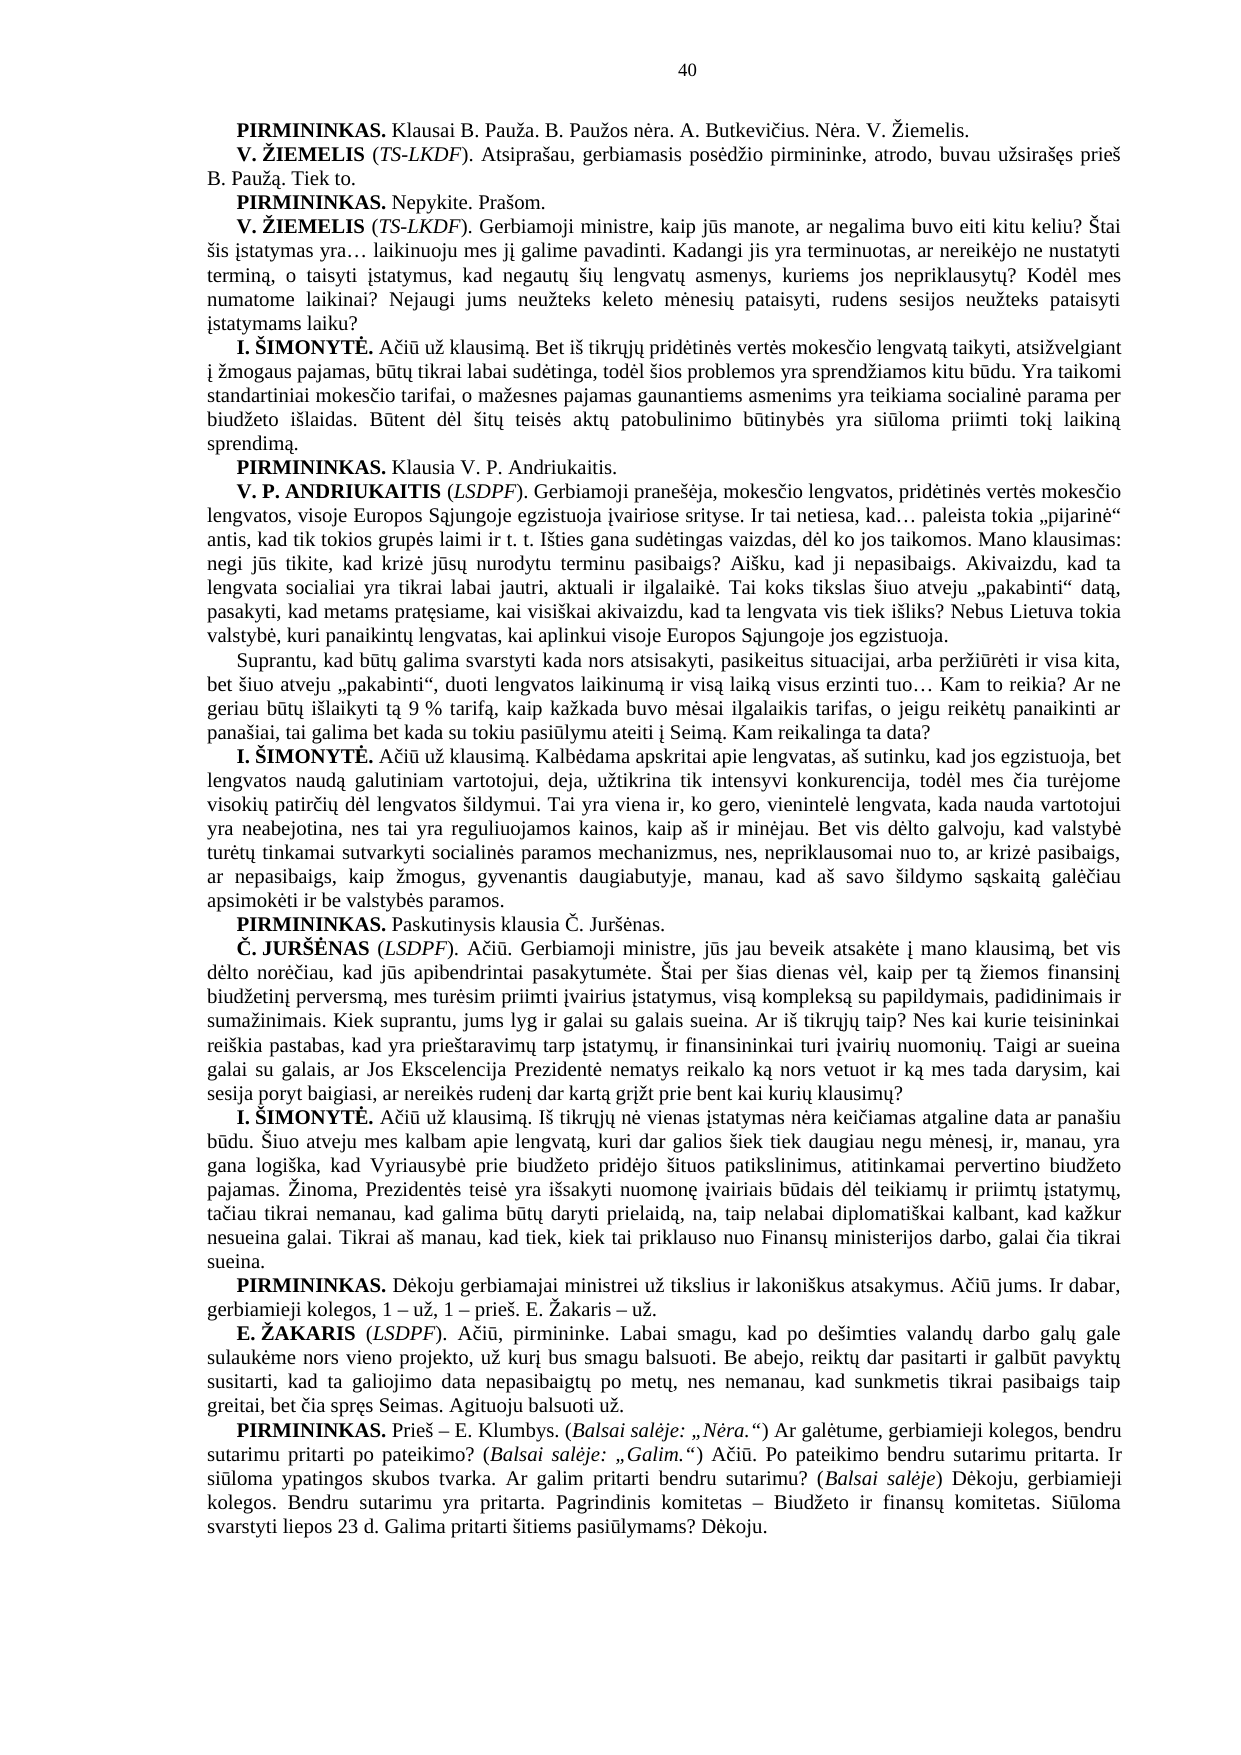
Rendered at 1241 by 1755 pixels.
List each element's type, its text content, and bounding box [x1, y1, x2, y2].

text PIRMININKAS. Nepykite. Prašom. [207, 190, 1122, 214]
text PIRMININKAS. Klausai B. Pauža. B. Paužos nėra. A. Butkevičius. Nėra. V. Žiemelis. [207, 118, 1122, 142]
text PIRMININKAS. Klausia V. P. Andriukaitis. [207, 455, 1122, 479]
text PIRMININKAS. Paskutinysis klausia Č. Juršėnas. [207, 912, 1122, 936]
text PIRMININKAS. Dėkoju gerbiamajai ministrei už tikslius ir lakoniškus atsakymus. Ačiū jums. Ir dabar, gerbiamieji kolegos, 1 – už, 1 – prieš. E. Žakaris – už. [207, 1273, 1122, 1321]
text PIRMININKAS. Prieš – E. Klumbys. (Balsai salėje: „Nėra.“) Ar galėtume, gerbiamieji kolegos, bendru sutarimu pritarti po pateikimo? (Balsai salėje: „Galim.“) Ačiū. Po pateikimo bendru sutarimu pritarta. Ir siūloma ypatingos skubos tvarka. Ar galim pritarti bendru sutarimu? (Balsai salėje) Dėkoju, gerbiamieji kolegos. Bendru sutarimu yra pritarta. Pagrindinis komitetas – Biudžeto ir finansų komitetas. Siūloma svarstyti liepos 23 d. Galima pritarti šitiems pasiūlymams? Dėkoju. [207, 1417, 1122, 1538]
text I. ŠIMONYTĖ. Ačiū už klausimą. Kalbėdama apskritai apie lengvatas, aš sutinku, kad jos egzistuoja, bet lengvatos naudą galutiniam vartotojui, deja, užtikrina tik intensyvi konkurencija, todėl mes čia turėjome visokių patirčių dėl lengvatos šildymui. Tai yra viena ir, ko gero, vienintelė lengvata, kada nauda vartotojui yra neabejotina, nes tai yra reguliuojamos kainos, kaip aš ir minėjau. Bet vis dėlto galvoju, kad valstybė turėtų tinkamai sutvarkyti socialinės paramos mechanizmus, nes, nepriklausomai nuo to, ar krizė pasibaigs, ar nepasibaigs, kaip žmogus, gyvenantis daugiabutyje, manau, kad aš savo šildymo sąskaitą galėčiau apsimokėti ir be valstybės paramos. [207, 744, 1122, 912]
text I. ŠIMONYTĖ. Ačiū už klausimą. Iš tikrųjų nė vienas įstatymas nėra keičiamas atgaline data ar panašiu būdu. Šiuo atveju mes kalbam apie lengvatą, kuri dar galios šiek tiek daugiau negu mėnesį, ir, manau, yra gana logiška, kad Vyriausybė prie biudžeto pridėjo šituos patikslinimus, atitinkamai pervertino biudžeto pajamas. Žinoma, Prezidentės teisė yra išsakyti nuomonę įvairiais būdais dėl teikiamų ir priimtų įstatymų, tačiau tikrai nemanau, kad galima būtų daryti prielaidą, na, taip nelabai diplomatiškai kalbant, kad kažkur nesueina galai. Tikrai aš manau, kad tiek, kiek tai priklauso nuo Finansų ministerijos darbo, galai čia tikrai sueina. [207, 1105, 1122, 1273]
text V. P. ANDRIUKAITIS (LSDPF). Gerbiamoji pranešėja, mokesčio lengvatos, pridėtinės vertės mokesčio lengvatos, visoje Europos Sąjungoje egzistuoja įvairiose srityse. Ir tai netiesa, kad… paleista tokia „pijarinė“ antis, kad tik tokios grupės laimi ir t. t. Išties gana sudėtingas vaizdas, dėl ko jos taikomos. Mano klausimas: negi jūs tikite, kad krizė jūsų nurodytu terminu pasibaigs? Aišku, kad ji nepasibaigs. Akivaizdu, kad ta lengvata socialiai yra tikrai labai jautri, aktuali ir ilgalaikė. Tai koks tikslas šiuo atveju „pakabinti“ datą, pasakyti, kad metams pratęsiame, kai visiškai akivaizdu, kad ta lengvata vis tiek išliks? Nebus Lietuva tokia valstybė, kuri panaikintų lengvatas, kai aplinkui visoje Europos Sąjungoje jos egzistuoja. [207, 479, 1122, 647]
text Č. JURŠĖNAS (LSDPF). Ačiū. Gerbiamoji ministre, jūs jau beveik atsakėte į mano klausimą, bet vis dėlto norėčiau, kad jūs apibendrintai pasakytumėte. Štai per šias dienas vėl, kaip per tą žiemos finansinį biudžetinį perversmą, mes turėsim priimti įvairius įstatymus, visą kompleksą su papildymais, padidinimais ir sumažinimais. Kiek suprantu, jums lyg ir galai su galais sueina. Ar iš tikrųjų taip? Nes kai kurie teisininkai reiškia pastabas, kad yra prieštaravimų tarp įstatymų, ir finansininkai turi įvairių nuomonių. Taigi ar sueina galai su galais, ar Jos Ekscelencija Prezidentė nematys reikalo ką nors vetuot ir ką mes tada darysim, kai sesija poryt baigiasi, ar nereikės rudenį dar kartą grįžt prie bent kai kurių klausimų? [207, 936, 1122, 1105]
text I. ŠIMONYTĖ. Ačiū už klausimą. Bet iš tikrųjų pridėtinės vertės mokesčio lengvatą taikyti, atsižvelgiant į žmogaus pajamas, būtų tikrai labai sudėtinga, todėl šios problemos yra sprendžiamos kitu būdu. Yra taikomi standartiniai mokesčio tarifai, o mažesnes pajamas gaunantiems asmenims yra teikiama socialinė parama per biudžeto išlaidas. Būtent dėl šitų teisės aktų patobulinimo būtinybės yra siūloma priimti tokį laikiną sprendimą. [207, 335, 1122, 455]
text V. ŽIEMELIS (TS-LKDF). Gerbiamoji ministre, kaip jūs manote, ar negalima buvo eiti kitu keliu? Štai šis įstatymas yra… laikinuoju mes jį galime pavadinti. Kadangi jis yra terminuotas, ar nereikėjo ne nustatyti terminą, o taisyti įstatymus, kad negautų šių lengvatų asmenys, kuriems jos nepriklausytų? Kodėl mes numatome laikinai? Nejaugi jums neužteks keleto mėnesių pataisyti, rudens sesijos neužteks pataisyti įstatymams laiku? [207, 214, 1122, 335]
text V. ŽIEMELIS (TS-LKDF). Atsiprašau, gerbiamasis posėdžio pirmininke, atrodo, buvau užsirašęs prieš B. Paužą. Tiek to. [207, 142, 1122, 190]
text Suprantu, kad būtų galima svarstyti kada nors atsisakyti, pasikeitus situacijai, arba peržiūrėti ir visa kita, bet šiuo atveju „pakabinti“, duoti lengvatos laikinumą ir visą laiką visus erzinti tuo… Kam to reikia? Ar ne geriau būtų išlaikyti tą 9 % tarifą, kaip kažkada buvo mėsai ilgalaikis tarifas, o jeigu reikėtų panaikinti ar panašiai, tai galima bet kada su tokiu pasiūlymu ateiti į Seimą. Kam reikalinga ta data? [207, 647, 1122, 744]
text E. ŽAKARIS (LSDPF). Ačiū, pirmininke. Labai smagu, kad po dešimties valandų darbo galų gale sulaukėme nors vieno projekto, už kurį bus smagu balsuoti. Be abejo, reiktų dar pasitarti ir galbūt pavyktų susitarti, kad ta galiojimo data nepasibaigtų po metų, nes nemanau, kad sunkmetis tikrai pasibaigs taip greitai, bet čia spręs Seimas. Agituoju balsuoti už. [207, 1321, 1122, 1417]
